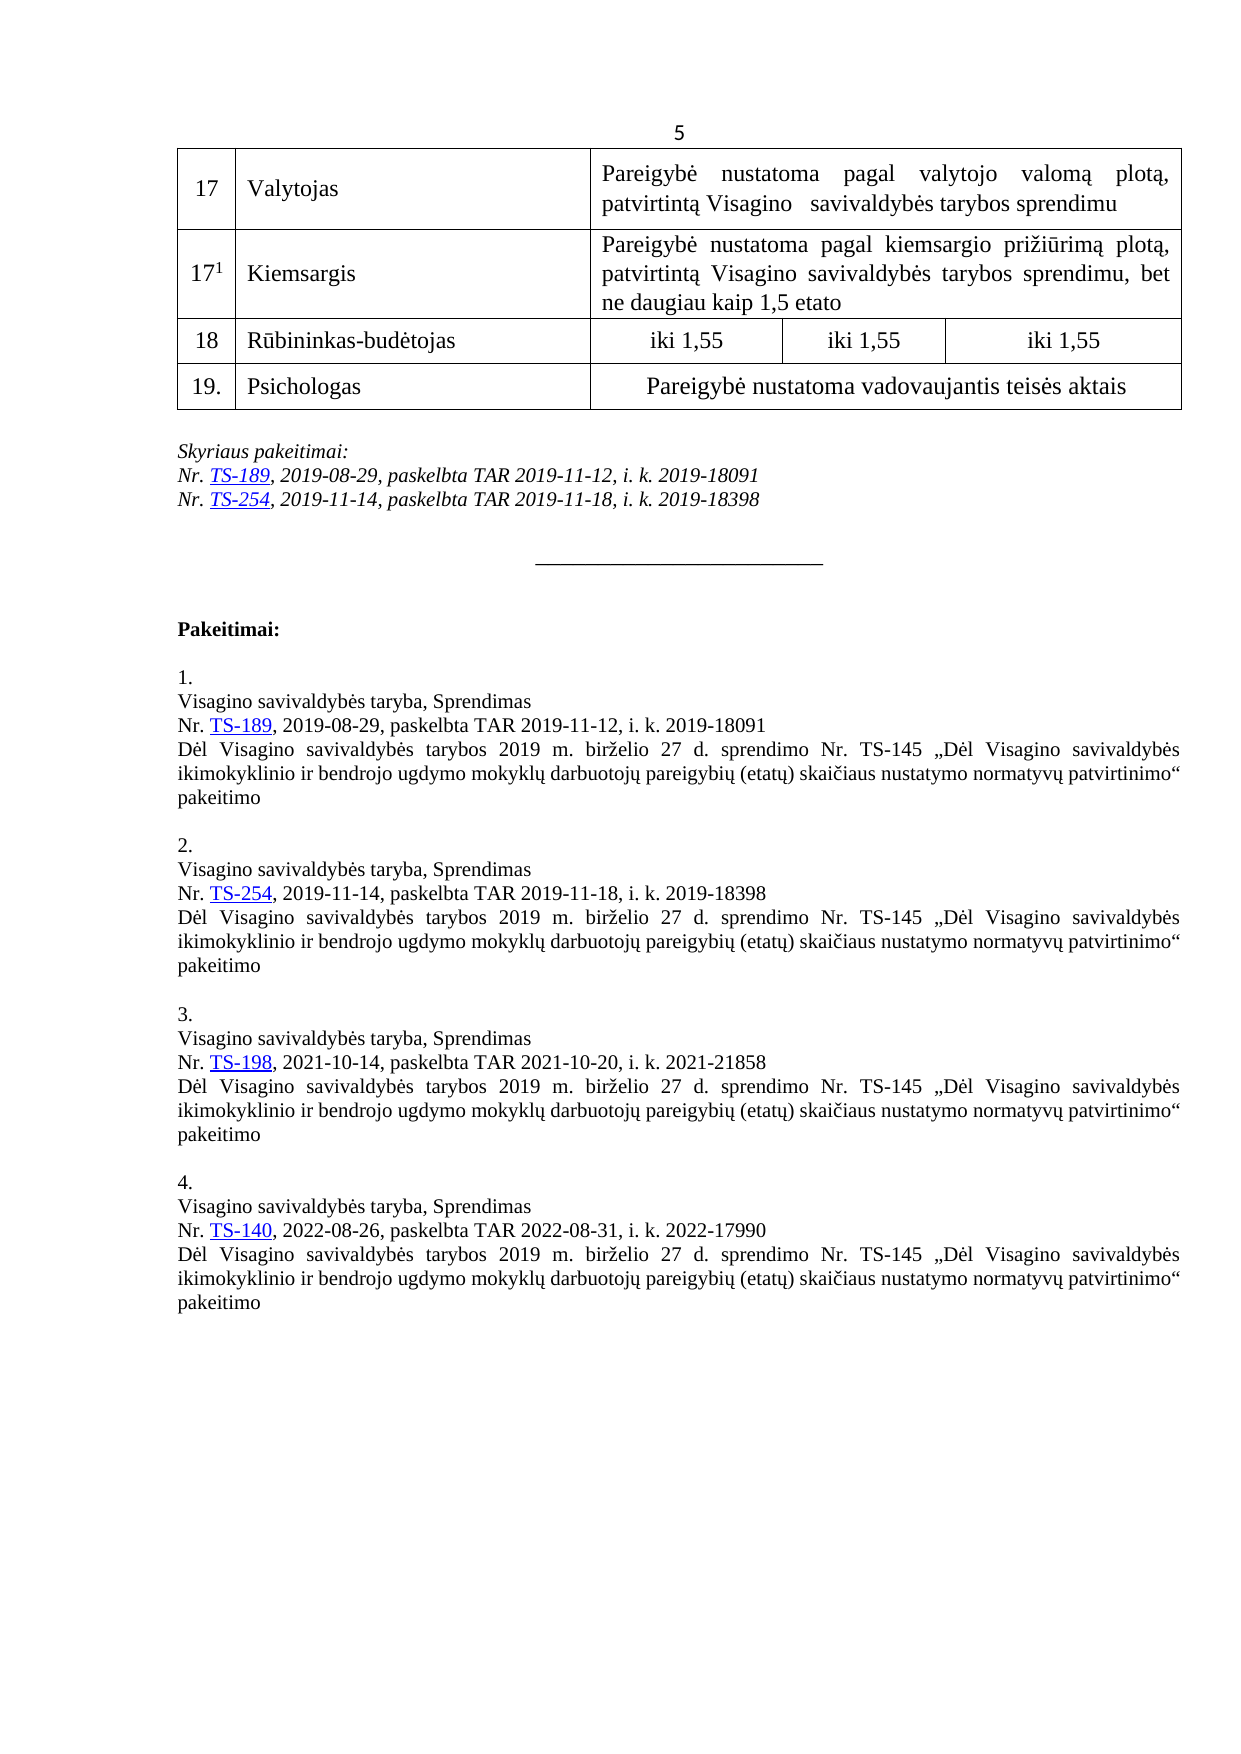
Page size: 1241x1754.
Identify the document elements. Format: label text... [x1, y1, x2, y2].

text Nr. TS-189, 2019-08-29, paskelbta TAR 2019-11-12, i. k. 2019-18091 [177, 713, 1181, 737]
text Visagino savivaldybės taryba, Sprendimas [177, 1026, 1181, 1049]
table_cell 19. [178, 364, 235, 409]
text Dėl Visagino savivaldybės tarybos 2019 m. birželio 27 d. sprendimo Nr. TS-145 „Dėl Visagino savivaldybės ikimokyklinio ir bendrojo ugdymo mokyklų darbuotojų pareigybių (etatų) skaičiaus nustatymo normatyvų patvirtinimo“ pakeitimo [177, 1242, 1181, 1314]
table_cell Pareigybė nustatoma vadovaujantis teisės aktais [591, 364, 1181, 409]
text Dėl Visagino savivaldybės tarybos 2019 m. birželio 27 d. sprendimo Nr. TS-145 „Dėl Visagino savivaldybės ikimokyklinio ir bendrojo ugdymo mokyklų darbuotojų pareigybių (etatų) skaičiaus nustatymo normatyvų patvirtinimo“ pakeitimo [177, 737, 1181, 809]
text Visagino savivaldybės taryba, Sprendimas [177, 689, 1181, 713]
text Nr. TS-198, 2021-10-14, paskelbta TAR 2021-10-20, i. k. 2021-21858 [177, 1049, 1181, 1074]
text Visagino savivaldybės taryba, Sprendimas [177, 857, 1181, 881]
table_cell Rūbininkas-budėtojas [236, 319, 590, 363]
text Nr. TS-140, 2022-08-26, paskelbta TAR 2022-08-31, i. k. 2022-17990 [177, 1218, 1181, 1242]
table_cell iki 1,55 [946, 319, 1181, 363]
table_cell iki 1,55 [783, 319, 945, 363]
table_cell 171 [178, 230, 235, 317]
text Skyriaus pakeitimai: [177, 439, 1181, 463]
table_cell iki 1,55 [591, 319, 782, 363]
text Dėl Visagino savivaldybės tarybos 2019 m. birželio 27 d. sprendimo Nr. TS-145 „Dėl Visagino savivaldybės ikimokyklinio ir bendrojo ugdymo mokyklų darbuotojų pareigybių (etatų) skaičiaus nustatymo normatyvų patvirtinimo“ pakeitimo [177, 905, 1181, 977]
table_cell 17 [178, 149, 235, 229]
table_cell Kiemsargis [236, 230, 590, 317]
text Nr. TS-189, 2019-08-29, paskelbta TAR 2019-11-12, i. k. 2019-18091 [177, 463, 1181, 487]
text 3. [177, 1001, 1181, 1026]
text Visagino savivaldybės taryba, Sprendimas [177, 1194, 1181, 1218]
text _______________________ [177, 539, 1181, 568]
text Nr. TS-254, 2019-11-14, paskelbta TAR 2019-11-18, i. k. 2019-18398 [177, 881, 1181, 905]
table_cell Psichologas [236, 364, 590, 409]
table_cell 18 [178, 319, 235, 363]
text Pakeitimai: [177, 616, 1181, 641]
text 1. [177, 664, 1181, 689]
text 2. [177, 833, 1181, 857]
table_cell Valytojas [236, 149, 590, 229]
text Dėl Visagino savivaldybės tarybos 2019 m. birželio 27 d. sprendimo Nr. TS-145 „Dėl Visagino savivaldybės ikimokyklinio ir bendrojo ugdymo mokyklų darbuotojų pareigybių (etatų) skaičiaus nustatymo normatyvų patvirtinimo“ pakeitimo [177, 1074, 1181, 1146]
table_cell Pareigybė nustatoma pagal kiemsargio prižiūrimą plotą, patvirtintą Visagino savivaldybės tarybos sprendimu, bet ne daugiau kaip 1,5 etato [591, 230, 1181, 317]
table_cell Pareigybė nustatoma pagal valytojo valomą plotą, patvirtintą Visagino savivaldybės tarybos sprendimu [591, 149, 1181, 229]
text 4. [177, 1170, 1181, 1194]
text Nr. TS-254, 2019-11-14, paskelbta TAR 2019-11-18, i. k. 2019-18398 [177, 487, 1181, 511]
